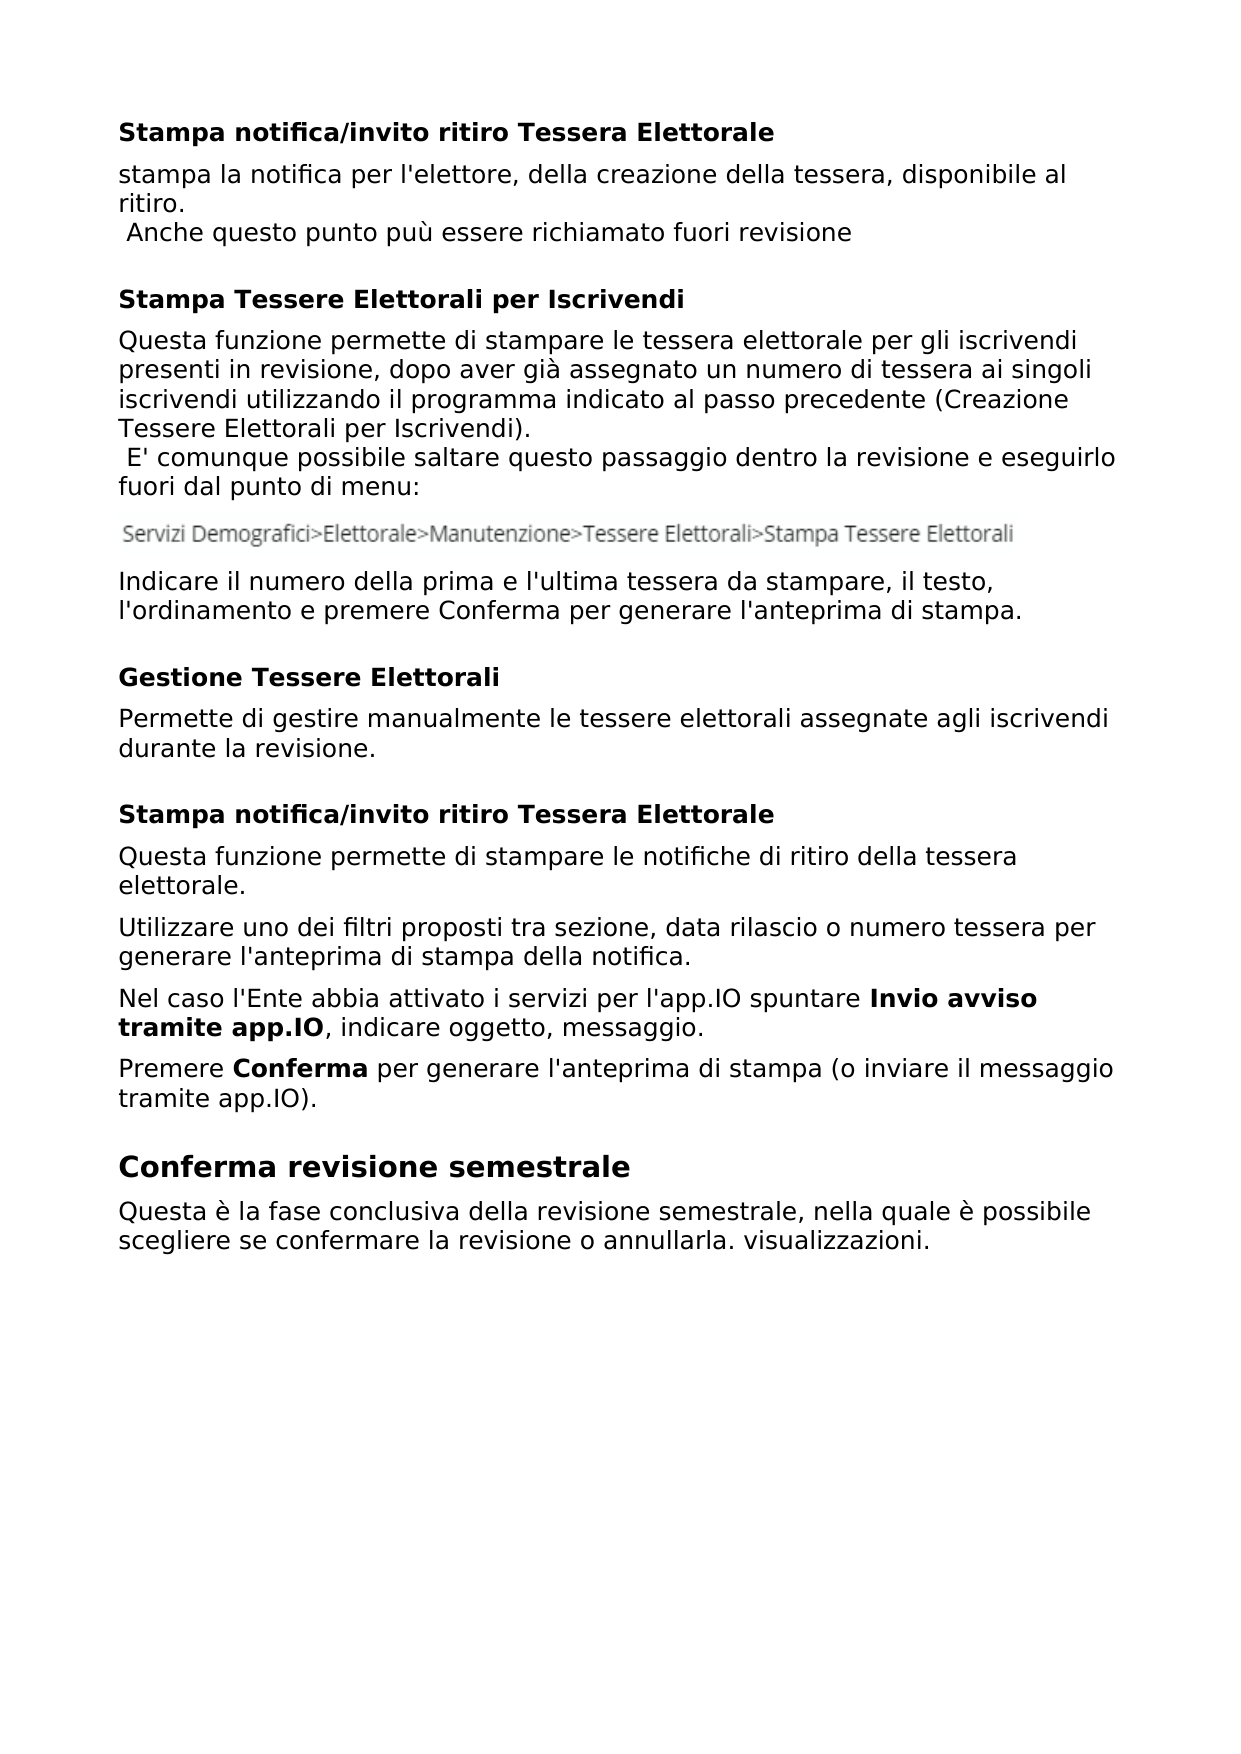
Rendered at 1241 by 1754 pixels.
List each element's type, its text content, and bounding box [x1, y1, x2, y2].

text Nel caso l'Ente abbia attivato i servizi per l'app.IO spuntare Invio avviso tramite app.IO, indicare oggetto, messaggio. [118, 984, 1122, 1042]
text Premere Conferma per generare l'anteprima di stampa (o inviare il messaggio tramite app.IO). [118, 1054, 1122, 1113]
text Utilizzare uno dei filtri proposti tra sezione, data rilascio o numero tessera per generare l'anteprima di stampa della notifica. [118, 913, 1122, 971]
text Questa funzione permette di stampare le notifiche di ritiro della tessera elettorale. [118, 842, 1122, 900]
text Indicare il numero della prima e l'ultima tessera da stampare, il testo, l'ordinamento e premere Conferma per generare l'anteprima di stampa. [118, 567, 1122, 625]
subtitle Conferma revisione semestrale [118, 1150, 1122, 1184]
subtitle Stampa notifica/invito ritiro Tessera Elettorale [118, 800, 1122, 829]
text Questa funzione permette di stampare le tessera elettorale per gli iscrivendi presenti in revisione, dopo aver già assegnato un numero di tessera ai singoli iscrivendi utilizzando il programma indicato al passo precedente (Creazione Tessere Elettorali per Iscrivendi). E' comunque possibile saltare questo passaggio dentro la revisione e eseguirlo fuori dal punto di menu: [118, 326, 1122, 501]
text Questa è la fase conclusiva della revisione semestrale, nella quale è possibile scegliere se confermare la revisione o annullarla. visualizzazioni. [118, 1197, 1122, 1255]
subtitle Gestione Tessere Elettorali [118, 663, 1122, 692]
text stampa la notifica per l'elettore, della creazione della tessera, disponibile al ritiro. Anche questo punto puù essere richiamato fuori revisione [118, 160, 1122, 247]
picture [118, 513, 1019, 555]
subtitle Stampa Tessere Elettorali per Iscrivendi [118, 285, 1122, 314]
subtitle Stampa notifica/invito ritiro Tessera Elettorale [118, 118, 1122, 147]
text Permette di gestire manualmente le tessere elettorali assegnate agli iscrivendi durante la revisione. [118, 704, 1122, 763]
